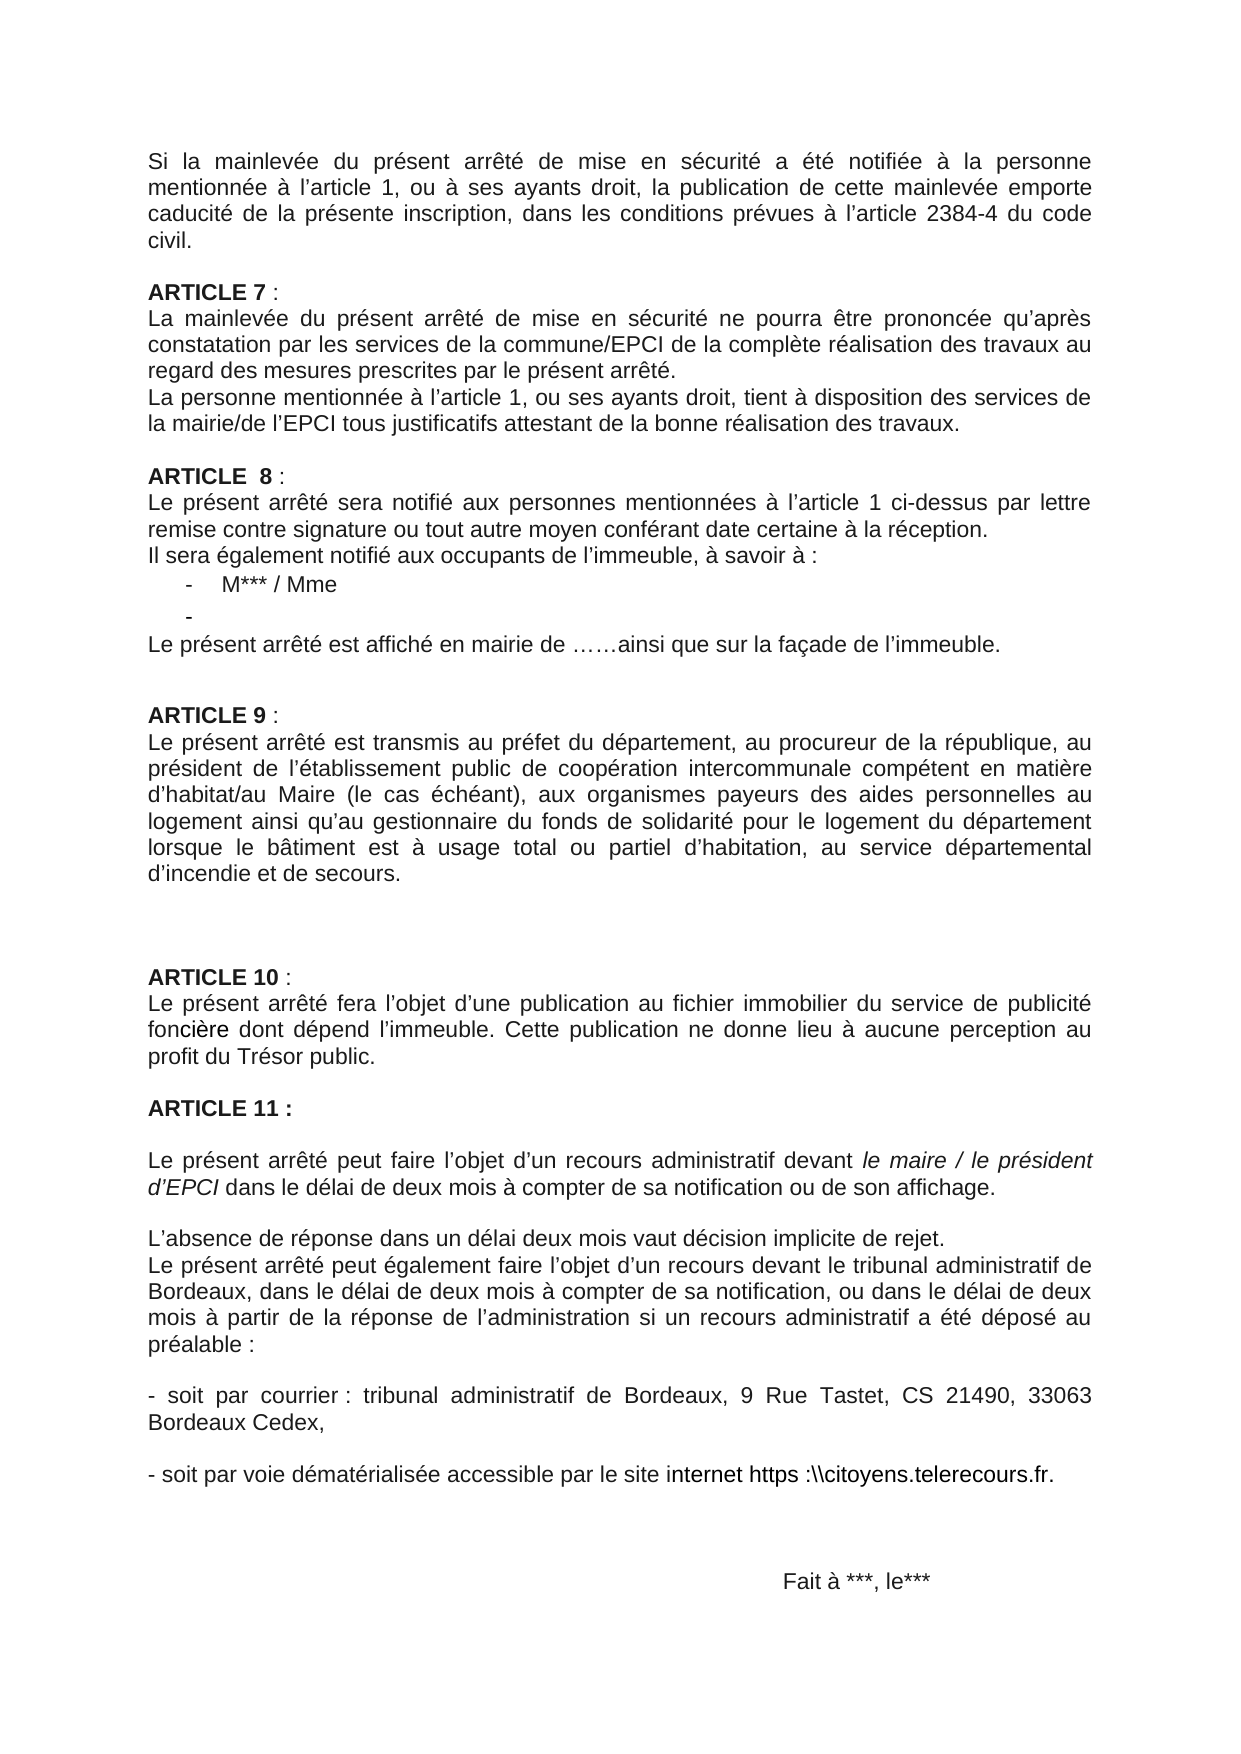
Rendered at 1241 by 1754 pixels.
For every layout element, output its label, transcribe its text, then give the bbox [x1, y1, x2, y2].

text Le présent arrêté est affiché en mairie de ……ainsi que sur la façade de l’immeuble. [148, 631, 1093, 657]
list M*** / Mme [185, 568, 1093, 599]
text Le présent arrêté peut faire l’objet d’un recours administratif devant le maire / le président d’EPCI dans le délai de deux mois à compter de sa notification ou de son affichage. [148, 1147, 1093, 1200]
text ARTICLE 8 : [148, 463, 1093, 489]
text Il sera également notifié aux occupants de l’immeuble, à savoir à : [148, 542, 1093, 568]
text Le présent arrêté est transmis au préfet du département, au procureur de la république, au président de l’établissement public de coopération intercommunale compétent en matière d’habitat/au Maire (le cas échéant), aux organismes payeurs des aides personnelles au logement ainsi qu’au gestionnaire du fonds de solidarité pour le logement du département lorsque le bâtiment est à usage total ou partiel d’habitation, au service départemental d’incendie et de secours. [148, 729, 1093, 887]
text Le présent arrêté peut également faire l’objet d’un recours devant le tribunal administratif de Bordeaux, dans le délai de deux mois à compter de sa notification, ou dans le délai de deux mois à partir de la réponse de l’administration si un recours administratif a été déposé au préalable : [148, 1252, 1093, 1357]
text ARTICLE 10 : [148, 963, 1093, 990]
text ARTICLE 7 : [148, 278, 1093, 305]
text ARTICLE 9 : [148, 702, 1093, 729]
text - soit par courrier : tribunal administratif de Bordeaux, 9 Rue Tastet, CS 21490, 33063 Bordeaux Cedex, [148, 1382, 1093, 1435]
text La mainlevée du présent arrêté de mise en sécurité ne pourra être prononcée qu’après constatation par les services de la commune/EPCI de la complète réalisation des travaux au regard des mesures prescrites par le présent arrêté. [148, 305, 1093, 384]
text La personne mentionnée à l’article 1, ou ses ayants droit, tient à disposition des services de la mairie/de l’EPCI tous justificatifs attestant de la bonne réalisation des travaux. [148, 384, 1093, 437]
text Le présent arrêté fera l’objet d’une publication au fichier immobilier du service de publicité foncière dont dépend l’immeuble. Cette publication ne donne lieu à aucune perception au profit du Trésor public. [148, 990, 1093, 1069]
text - soit par voie dématérialisée accessible par le site internet https :\\citoyens.telerecours.fr. [148, 1461, 1093, 1487]
text Fait à ***, le*** [783, 1568, 1093, 1594]
text ARTICLE 11 : [148, 1095, 1093, 1122]
text Si la mainlevée du présent arrêté de mise en sécurité a été notifiée à la personne mentionnée à l’article 1, ou à ses ayants droit, la publication de cette mainlevée emporte caducité de la présente inscription, dans les conditions prévues à l’article 2384-4 du code civil. [148, 148, 1093, 253]
text L’absence de réponse dans un délai deux mois vaut décision implicite de rejet. [148, 1225, 1093, 1252]
text Le présent arrêté sera notifié aux personnes mentionnées à l’article 1 ci-dessus par lettre remise contre signature ou tout autre moyen conférant date certaine à la réception. [148, 489, 1093, 542]
